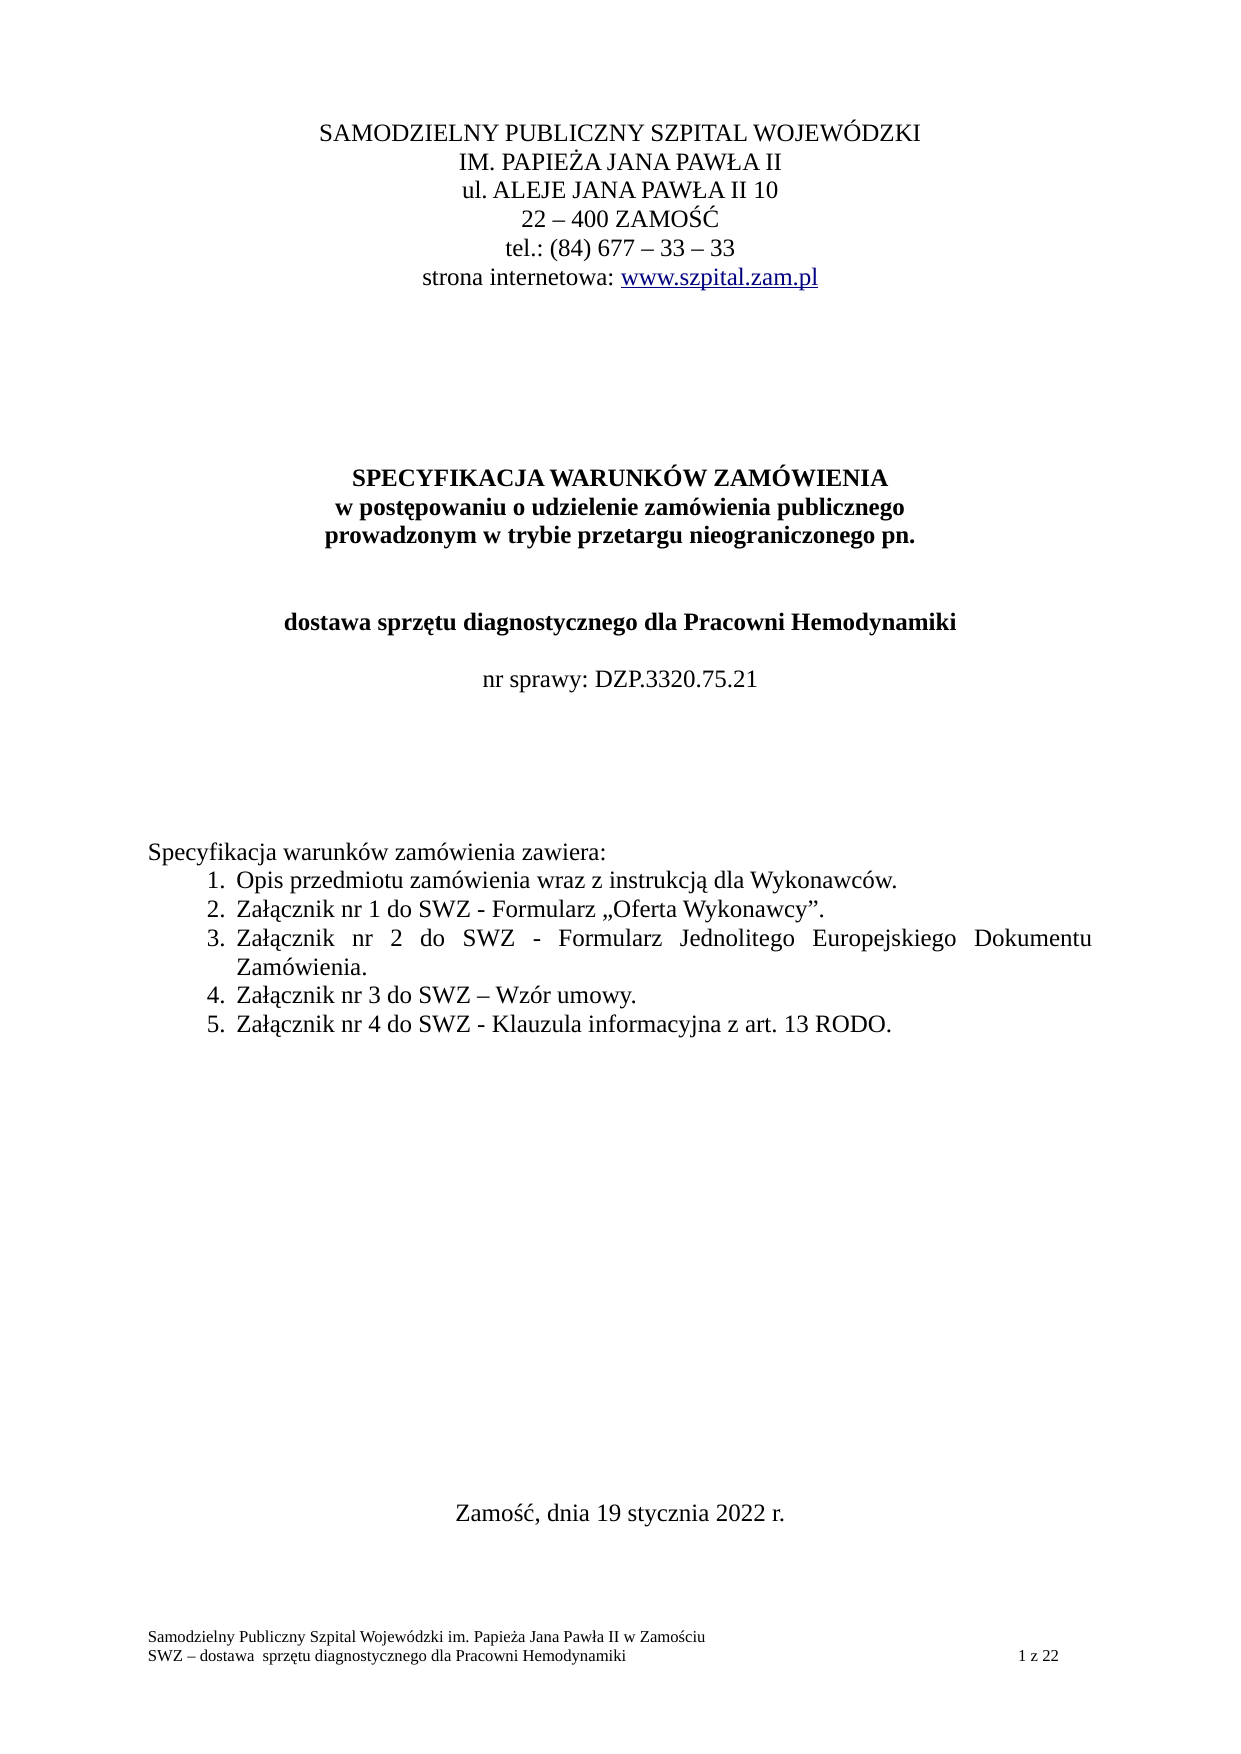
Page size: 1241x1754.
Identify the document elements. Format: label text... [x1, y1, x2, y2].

text dostawa sprzętu diagnostycznego dla Pracowni Hemodynamiki [148, 607, 1093, 636]
text SAMODZIELNY PUBLICZNY SZPITAL WOJEWÓDZKI [148, 118, 1093, 147]
text prowadzonym w trybie przetargu nieograniczonego pn. [148, 521, 1093, 549]
text w postępowaniu o udzielenie zamówienia publicznego [148, 492, 1093, 521]
text ul. ALEJE JANA PAWŁA II 10 [148, 176, 1093, 204]
text strona internetowa: www.szpital.zam.pl [148, 262, 1093, 291]
text tel.: (84) 677 – 33 – 33 [148, 233, 1093, 262]
list Załącznik nr 1 do SWZ - Formularz „Oferta Wykonawcy”. [207, 894, 1093, 923]
text IM. PAPIEŻA JANA PAWŁA II [148, 147, 1093, 176]
list Załącznik nr 3 do SWZ – Wzór umowy. [207, 981, 1093, 1009]
text Zamość, dnia 19 stycznia 2022 r. [148, 1498, 1093, 1527]
text SPECYFIKACJA WARUNKÓW ZAMÓWIENIA [148, 463, 1093, 492]
text Specyfikacja warunków zamówienia zawiera: [148, 837, 1093, 866]
list Opis przedmiotu zamówienia wraz z instrukcją dla Wykonawców. [207, 866, 1093, 894]
list Załącznik nr 4 do SWZ - Klauzula informacyjna z art. 13 RODO. [207, 1009, 1093, 1038]
text 22 – 400 ZAMOŚĆ [148, 204, 1093, 233]
list Załącznik nr 2 do SWZ - Formularz Jednolitego Europejskiego Dokumentu Zamówienia. [207, 923, 1093, 981]
text nr sprawy: DZP.3320.75.21 [148, 664, 1093, 693]
